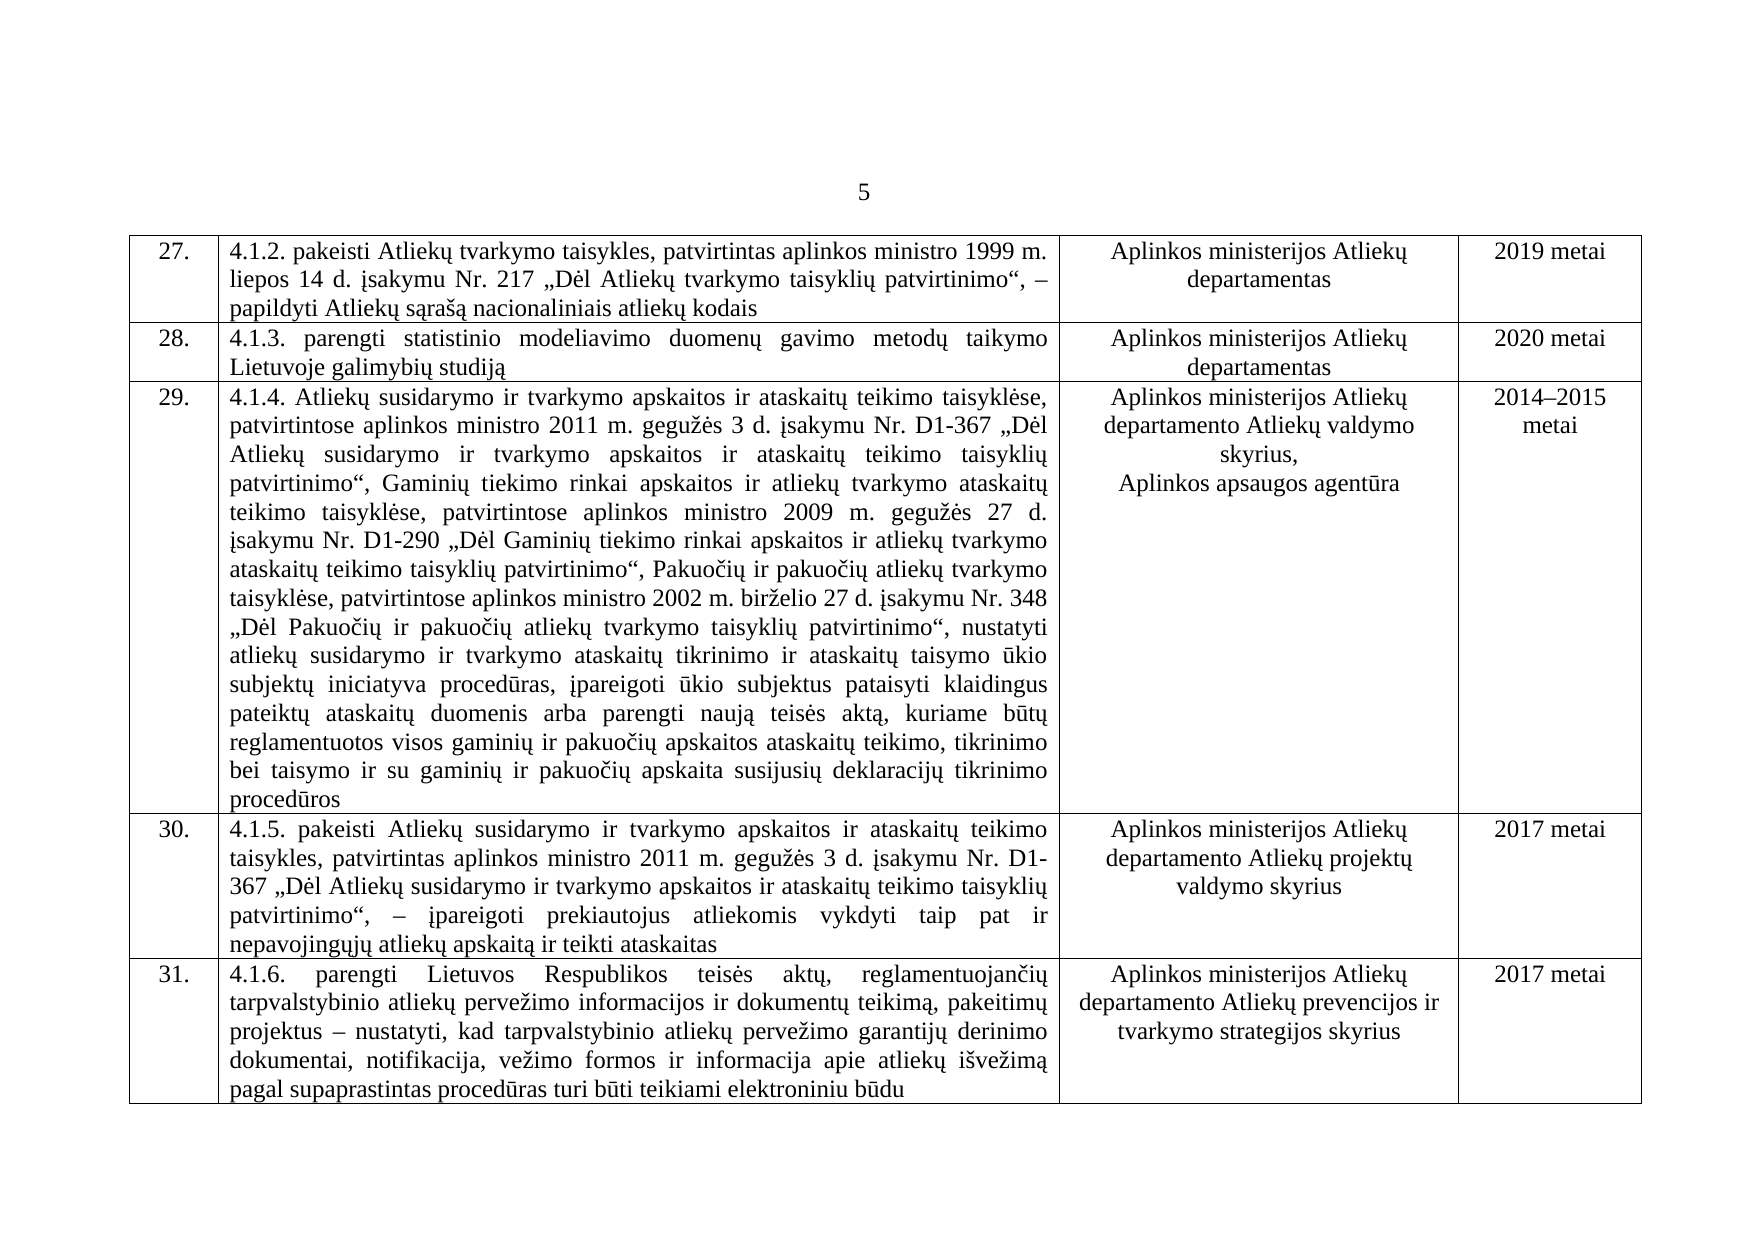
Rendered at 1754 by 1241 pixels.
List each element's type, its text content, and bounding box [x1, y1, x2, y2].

table_cell 2017 metai [1459, 814, 1641, 958]
table_cell Aplinkos ministerijos Atliekų departamentas [1060, 236, 1458, 322]
table_cell 4.1.3. parengti statistinio modeliavimo duomenų gavimo metodų taikymo Lietuvoje galimybių studiją [219, 323, 1059, 381]
table_cell 27. [130, 236, 218, 322]
table_cell 28. [130, 323, 218, 381]
table_cell 4.1.2. pakeisti Atliekų tvarkymo taisykles, patvirtintas aplinkos ministro 1999 m. liepos 14 d. įsakymu Nr. 217 „Dėl Atliekų tvarkymo taisyklių patvirtinimo“, – papildyti Atliekų sąrašą nacionaliniais atliekų kodais [219, 236, 1059, 322]
table_cell Aplinkos ministerijos Atliekų departamento Atliekų valdymo skyrius, Aplinkos apsaugos agentūra [1060, 382, 1458, 813]
table_cell Aplinkos ministerijos Atliekų departamentas [1060, 323, 1458, 381]
table_cell 29. [130, 382, 218, 813]
table_cell 4.1.4. Atliekų susidarymo ir tvarkymo apskaitos ir ataskaitų teikimo taisyklėse, patvirtintose aplinkos ministro 2011 m. gegužės 3 d. įsakymu Nr. D1-367 „Dėl Atliekų susidarymo ir tvarkymo apskaitos ir ataskaitų teikimo taisyklių patvirtinimo“, Gaminių tiekimo rinkai apskaitos ir atliekų tvarkymo ataskaitų teikimo taisyklėse, patvirtintose aplinkos ministro 2009 m. gegužės 27 d. įsakymu Nr. D1-290 „Dėl Gaminių tiekimo rinkai apskaitos ir atliekų tvarkymo ataskaitų teikimo taisyklių patvirtinimo“, Pakuočių ir pakuočių atliekų tvarkymo taisyklėse, patvirtintose aplinkos ministro 2002 m. birželio 27 d. įsakymu Nr. 348 „Dėl Pakuočių ir pakuočių atliekų tvarkymo taisyklių patvirtinimo“, nustatyti atliekų susidarymo ir tvarkymo ataskaitų tikrinimo ir ataskaitų taisymo ūkio subjektų iniciatyva procedūras, įpareigoti ūkio subjektus pataisyti klaidingus pateiktų ataskaitų duomenis arba parengti naują teisės aktą, kuriame būtų reglamentuotos visos gaminių ir pakuočių apskaitos ataskaitų teikimo, tikrinimo bei taisymo ir su gaminių ir pakuočių apskaita susijusių deklaracijų tikrinimo procedūros [219, 382, 1059, 813]
table_cell 2020 metai [1459, 323, 1641, 381]
table_cell Aplinkos ministerijos Atliekų departamento Atliekų prevencijos ir tvarkymo strategijos skyrius [1060, 959, 1458, 1102]
table_cell 30. [130, 814, 218, 958]
table_cell 31. [130, 959, 218, 1102]
table_cell 2017 metai [1459, 959, 1641, 1102]
table_cell Aplinkos ministerijos Atliekų departamento Atliekų projektų valdymo skyrius [1060, 814, 1458, 958]
table_cell 4.1.6. parengti Lietuvos Respublikos teisės aktų, reglamentuojančių tarpvalstybinio atliekų pervežimo informacijos ir dokumentų teikimą, pakeitimų projektus – nustatyti, kad tarpvalstybinio atliekų pervežimo garantijų derinimo dokumentai, notifikacija, vežimo formos ir informacija apie atliekų išvežimą pagal supaprastintas procedūras turi būti teikiami elektroniniu būdu [219, 959, 1059, 1102]
table_cell 2019 metai [1459, 236, 1641, 322]
table_cell 2014–2015 metai [1459, 382, 1641, 813]
table_cell 4.1.5. pakeisti Atliekų susidarymo ir tvarkymo apskaitos ir ataskaitų teikimo taisykles, patvirtintas aplinkos ministro 2011 m. gegužės 3 d. įsakymu Nr. D1-367 „Dėl Atliekų susidarymo ir tvarkymo apskaitos ir ataskaitų teikimo taisyklių patvirtinimo“, – įpareigoti prekiautojus atliekomis vykdyti taip pat ir nepavojingųjų atliekų apskaitą ir teikti ataskaitas [219, 814, 1059, 958]
